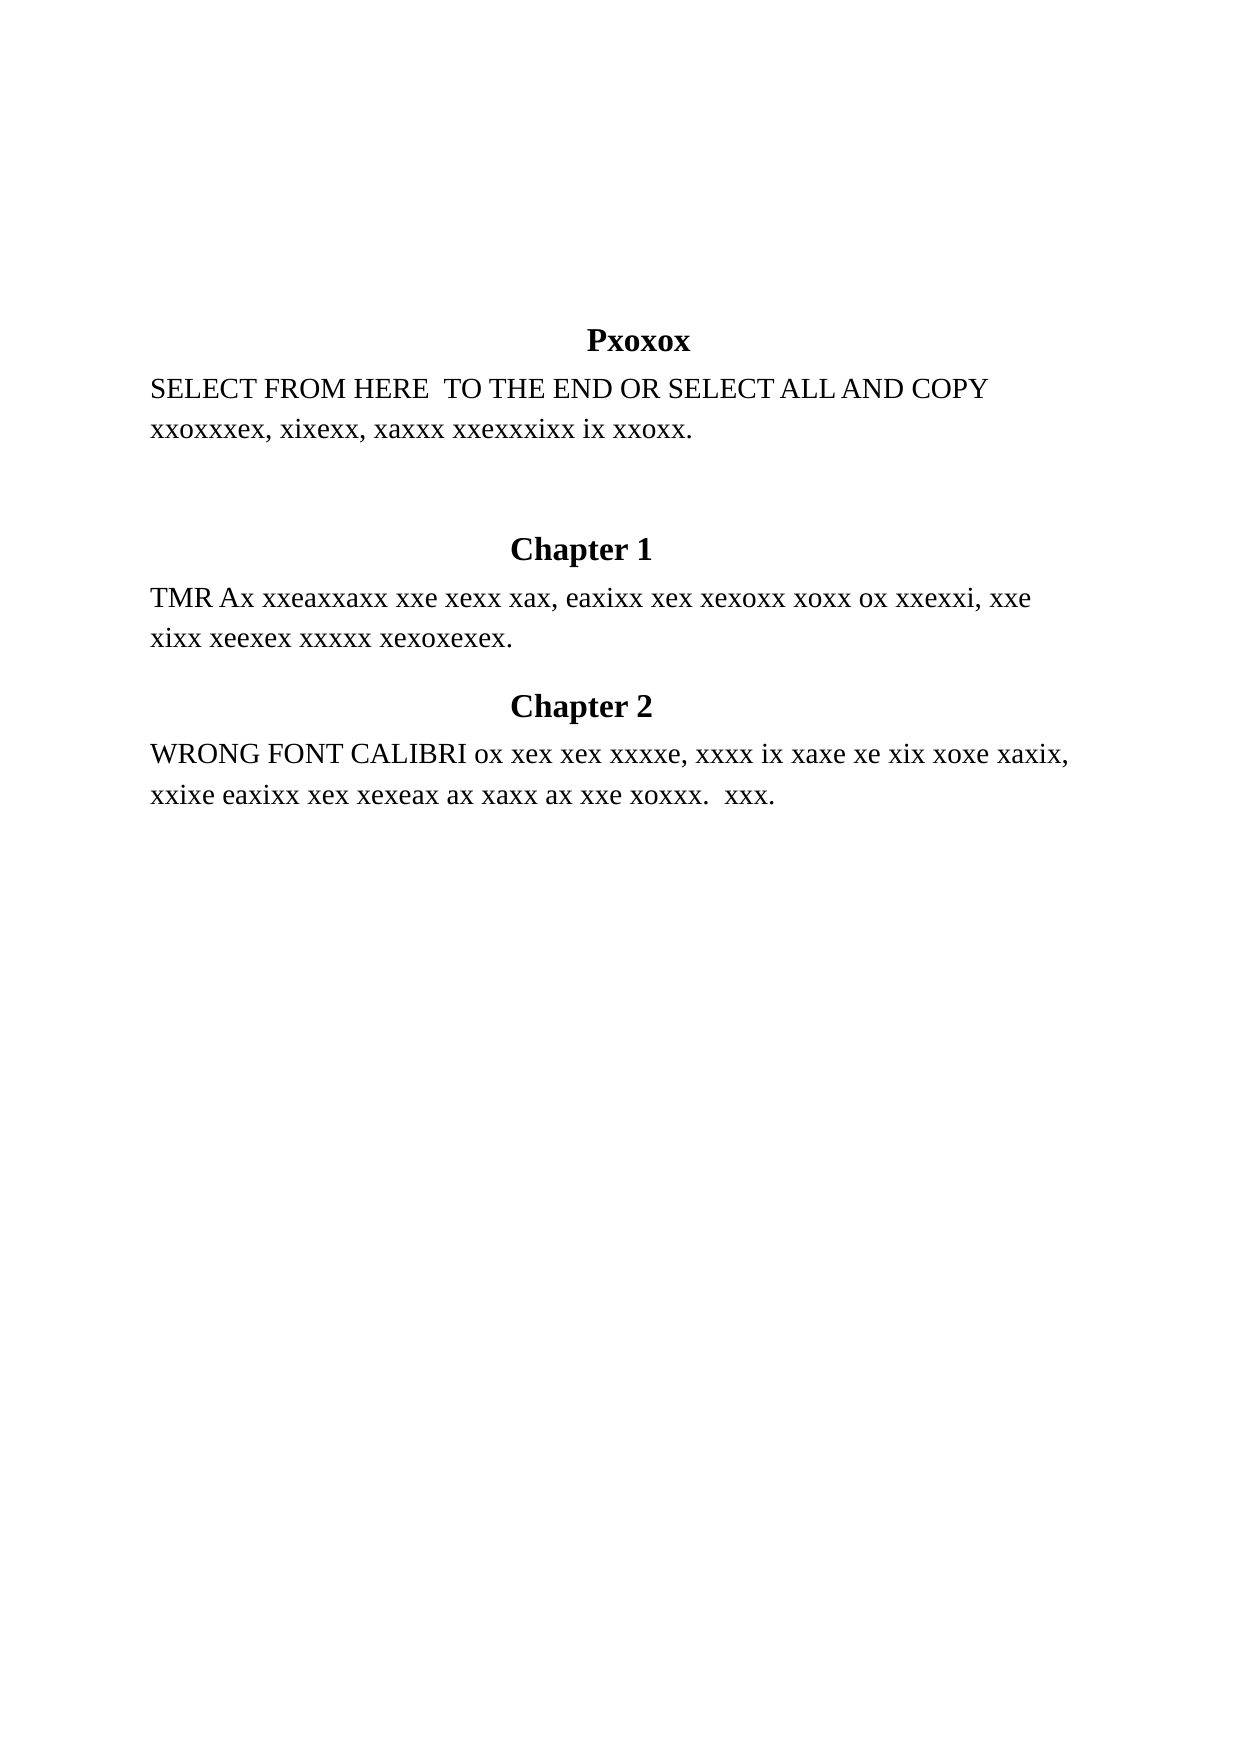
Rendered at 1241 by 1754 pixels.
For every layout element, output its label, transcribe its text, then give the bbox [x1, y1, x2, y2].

text TMR Ax xxeaxxaxx xxe xexx xax, eaxixx xex xexoxx xoxx ox xxexxi, xxe xixx xeexex xxxxx xexoxexex. [150, 580, 1090, 654]
text SELECT FROM HERE TO THE END OR SELECT ALL AND COPY xxoxxxex, xixexx, xaxxx xxexxxixx ix xxoxx. [150, 371, 1090, 445]
subtitle Pxoxox [150, 321, 1090, 359]
text WRONG FONT CALIBRI ox xex xex xxxxe, xxxx ix xaxe xe xix xoxe xaxix, xxixe eaxixx xex xexeax ax xaxx ax xxe xoxxx. xxx. [150, 737, 1090, 810]
